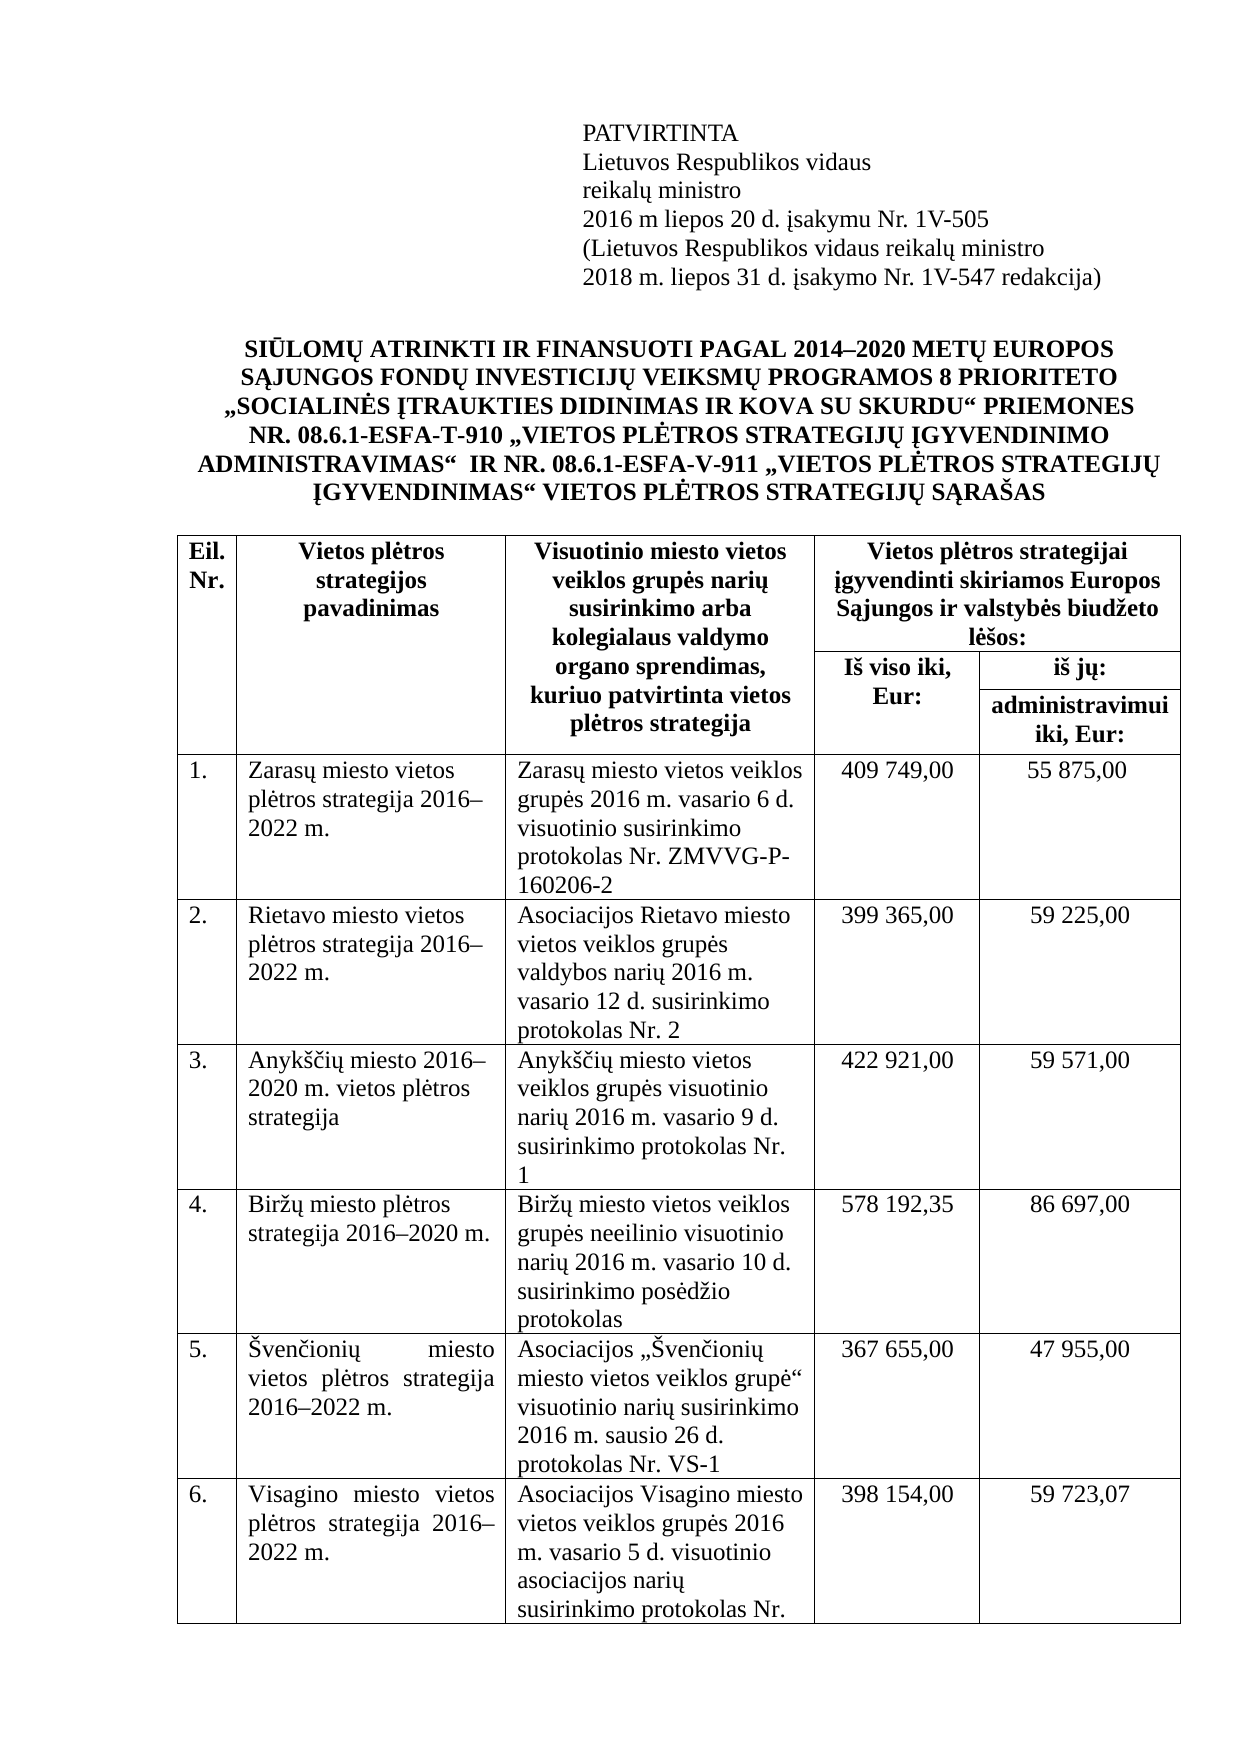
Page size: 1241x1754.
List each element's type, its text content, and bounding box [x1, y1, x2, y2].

table_cell 6. [178, 1479, 236, 1623]
table_cell Švenčionių miesto vietos plėtros strategija 2016–2022 m. [237, 1334, 505, 1478]
table_cell 422 921,00 [815, 1045, 979, 1188]
table_cell 47 955,00 [980, 1334, 1180, 1478]
table_cell 398 154,00 [815, 1479, 979, 1623]
table_header Vietos plėtros strategijos pavadinimas [237, 536, 505, 754]
table_cell 59 225,00 [980, 900, 1180, 1044]
table_cell Iš viso iki, Eur: [815, 652, 979, 754]
table_cell Asociacijos Rietavo miesto vietos veiklos grupės valdybos narių 2016 m. vasario 12 d. susirinkimo protokolas Nr. 2 [506, 900, 814, 1044]
table_cell 1. [178, 755, 236, 899]
text PATVIRTINTA [582, 118, 1181, 147]
table_cell 5. [178, 1334, 236, 1478]
table_header Vietos plėtros strategijai įgyvendinti skiriamos Europos Sąjungos ir valstybės biudžeto lėšos: [815, 536, 1180, 651]
text Lietuvos Respublikos vidaus [582, 147, 1181, 176]
table_cell Zarasų miesto vietos veiklos grupės 2016 m. vasario 6 d. visuotinio susirinkimo protokolas Nr. ZMVVG-P-160206-2 [506, 755, 814, 899]
table_cell Asociacijos „Švenčionių miesto vietos veiklos grupė“ visuotinio narių susirinkimo 2016 m. sausio 26 d. protokolas Nr. VS-1 [506, 1334, 814, 1478]
table_cell 367 655,00 [815, 1334, 979, 1478]
table_cell 59 571,00 [980, 1045, 1180, 1188]
table_cell administravimui iki, Eur: [980, 690, 1180, 754]
text reikalų ministro [582, 176, 1181, 204]
table_cell Zarasų miesto vietos plėtros strategija 2016–2022 m. [237, 755, 505, 899]
table_cell 399 365,00 [815, 900, 979, 1044]
table_cell 578 192,35 [815, 1190, 979, 1333]
table_cell 2. [178, 900, 236, 1044]
text 2018 m. liepos 31 d. įsakymo Nr. 1V-547 redakcija) [582, 262, 1181, 291]
table_cell Biržų miesto vietos veiklos grupės neeilinio visuotinio narių 2016 m. vasario 10 d. susirinkimo posėdžio protokolas [506, 1190, 814, 1333]
table_cell Anykščių miesto vietos veiklos grupės visuotinio narių 2016 m. vasario 9 d. susirinkimo protokolas Nr. 1 [506, 1045, 814, 1188]
table_cell Anykščių miesto 2016– 2020 m. vietos plėtros strategija [237, 1045, 505, 1188]
text 2016 m liepos 20 d. įsakymu Nr. 1V-505 [582, 204, 1181, 233]
table_cell 409 749,00 [815, 755, 979, 899]
text SIŪLOMŲ ATRINKTI IR FINANSUOTI PAGAL 2014–2020 METŲ EUROPOS SĄJUNGOS FONDŲ INVESTICIJŲ VEIKSMŲ PROGRAMOS 8 PRIORITETO „SOCIALINĖS ĮTRAUKTIES DIDINIMAS IR KOVA SU SKURDU“ PRIEMONES NR. 08.6.1-ESFA-T-910 „VIETOS PLĖTROS STRATEGIJŲ ĮGYVENDINIMO ADMINISTRAVIMAS“ IR NR. 08.6.1-ESFA-V-911 „VIETOS PLĖTROS STRATEGIJŲ ĮGYVENDINIMAS“ VIETOS PLĖTROS STRATEGIJŲ SĄRAŠAS [177, 334, 1181, 506]
table_cell 59 723,07 [980, 1479, 1180, 1623]
table_cell Visagino miesto vietos plėtros strategija 2016–2022 m. [237, 1479, 505, 1623]
table_cell Rietavo miesto vietos plėtros strategija 2016–2022 m. [237, 900, 505, 1044]
table_cell 55 875,00 [980, 755, 1180, 899]
table_cell Biržų miesto plėtros strategija 2016–2020 m. [237, 1190, 505, 1333]
table_header Visuotinio miesto vietos veiklos grupės narių susirinkimo arba kolegialaus valdymo organo sprendimas, kuriuo patvirtinta vietos plėtros strategija [506, 536, 814, 754]
table_cell 86 697,00 [980, 1190, 1180, 1333]
table_cell iš jų: [980, 652, 1180, 689]
table_cell 4. [178, 1190, 236, 1333]
table_cell 3. [178, 1045, 236, 1188]
table_header Eil. Nr. [178, 536, 236, 754]
table_cell Asociacijos Visagino miesto vietos veiklos grupės 2016 m. vasario 5 d. visuotinio asociacijos narių susirinkimo protokolas Nr. [506, 1479, 814, 1623]
text (Lietuvos Respublikos vidaus reikalų ministro [582, 233, 1181, 262]
